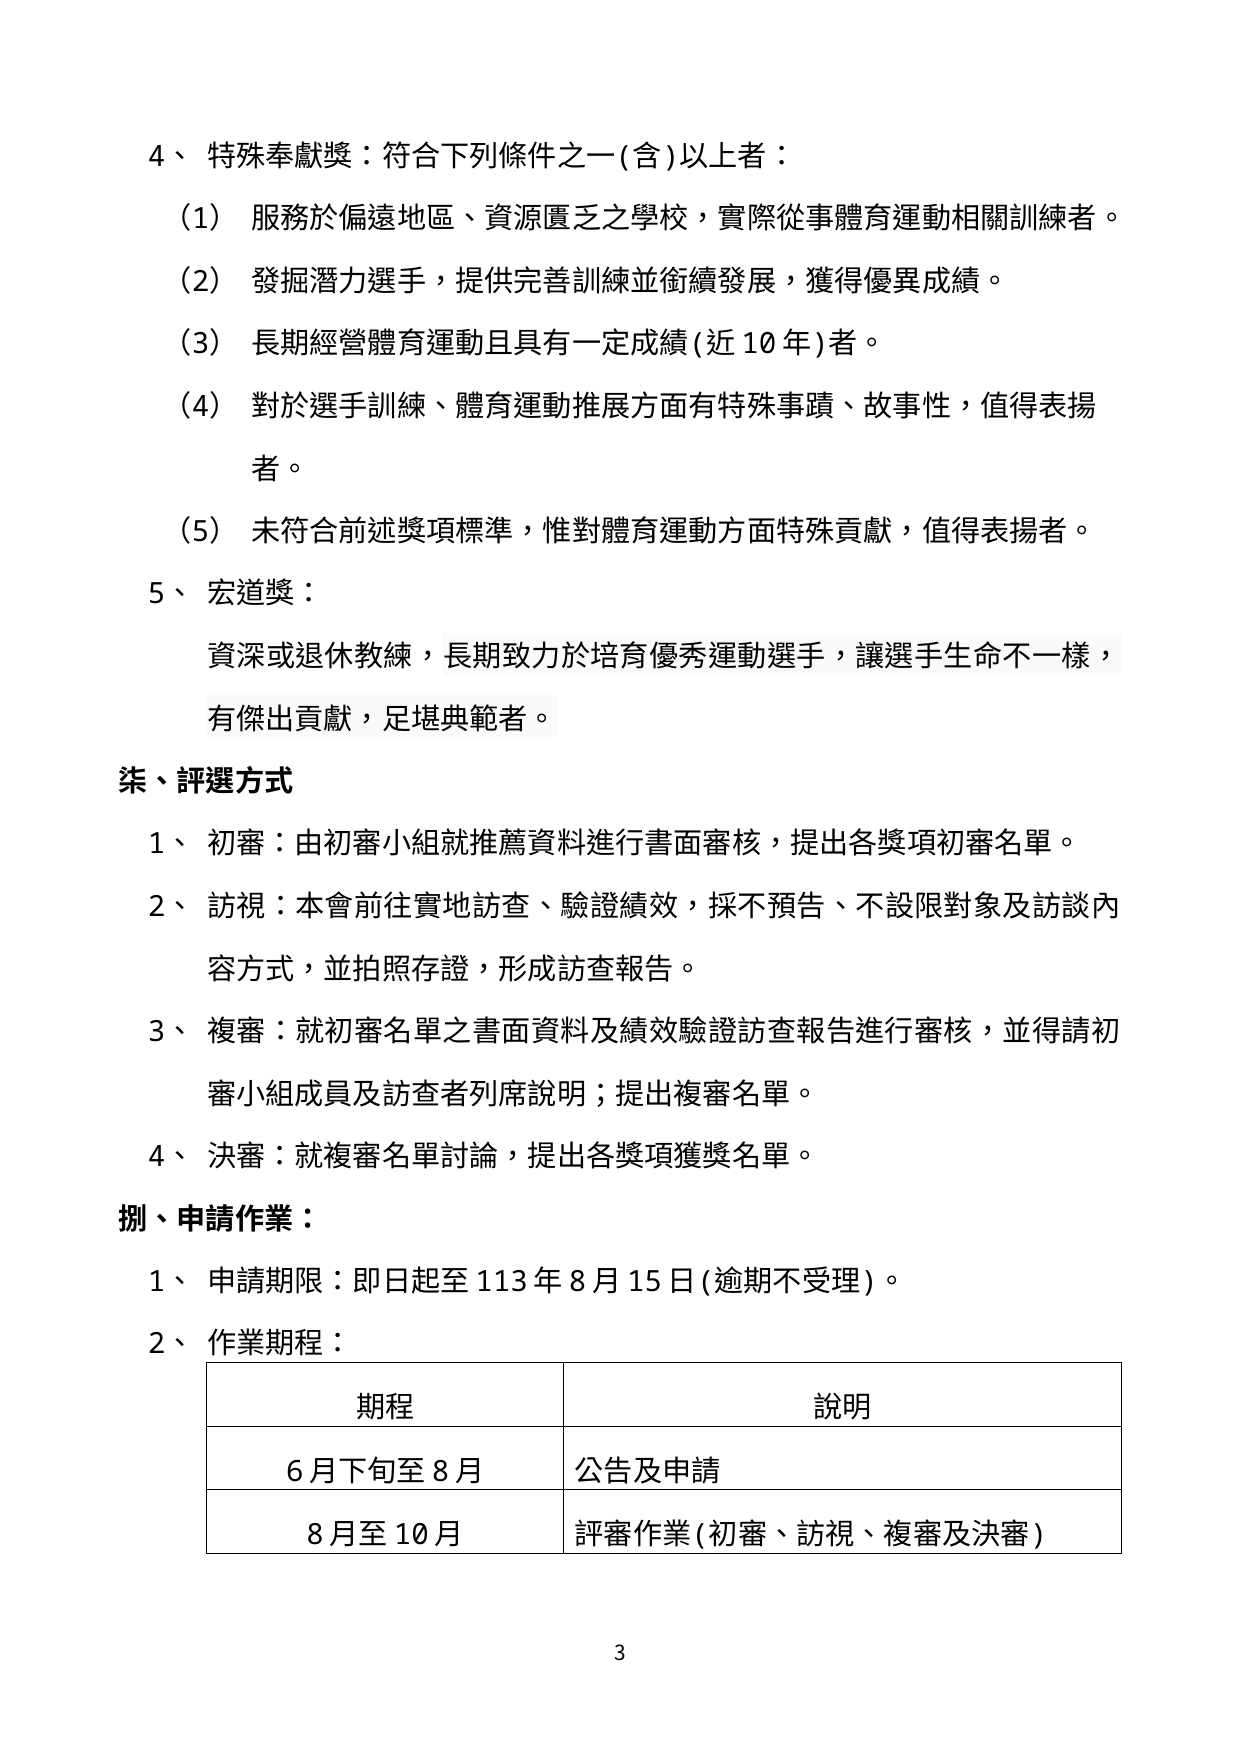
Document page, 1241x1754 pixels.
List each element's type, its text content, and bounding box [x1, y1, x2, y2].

list 服務於偏遠地區、資源匱乏之學校，實際從事體育運動相關訓練者。 [162, 175, 1122, 237]
list 對於選手訓練、體育運動推展方面有特殊事蹟、故事性，值得表揚者。 [162, 362, 1122, 487]
list 初審：由初審小組就推薦資料進行書面審核，提出各獎項初審名單。 [148, 800, 1122, 862]
table_cell 8月至10月 [207, 1490, 563, 1553]
list 申請期限：即日起至113年8月15日(逾期不受理)。 [148, 1237, 1122, 1300]
list 特殊奉獻獎：符合下列條件之一(含)以上者： [148, 112, 1122, 175]
table_cell 公告及申請 [564, 1427, 1121, 1489]
list 宏道獎： [148, 550, 1122, 612]
list 決審：就複審名單討論，提出各獎項獲獎名單。 [148, 1112, 1122, 1175]
list 評選方式 [118, 737, 1122, 800]
table_cell 評審作業(初審、訪視、複審及決審) [564, 1490, 1121, 1553]
list 長期經營體育運動且具有一定成績(近10年)者。 [162, 300, 1122, 362]
list 發掘潛力選手，提供完善訓練並銜續發展，獲得優異成績。 [162, 237, 1122, 300]
list 訪視：本會前往實地訪查、驗證績效，採不預告、不設限對象及訪談內容方式，並拍照存證，形成訪查報告。 [148, 862, 1122, 987]
list 申請作業： [118, 1175, 1122, 1237]
list 未符合前述獎項標準，惟對體育運動方面特殊貢獻，值得表揚者。 [162, 487, 1122, 550]
table_cell 6月下旬至8月 [207, 1427, 563, 1489]
list 作業期程： [148, 1300, 1122, 1362]
list 複審：就初審名單之書面資料及績效驗證訪查報告進行審核，並得請初審小組成員及訪查者列席說明；提出複審名單。 [148, 987, 1122, 1112]
text 資深或退休教練，長期致力於培育優秀運動選手，讓選手生命不一樣，有傑出貢獻，足堪典範者。 [207, 612, 1122, 737]
table_header 期程 [207, 1363, 563, 1426]
table_header 說明 [564, 1363, 1121, 1426]
